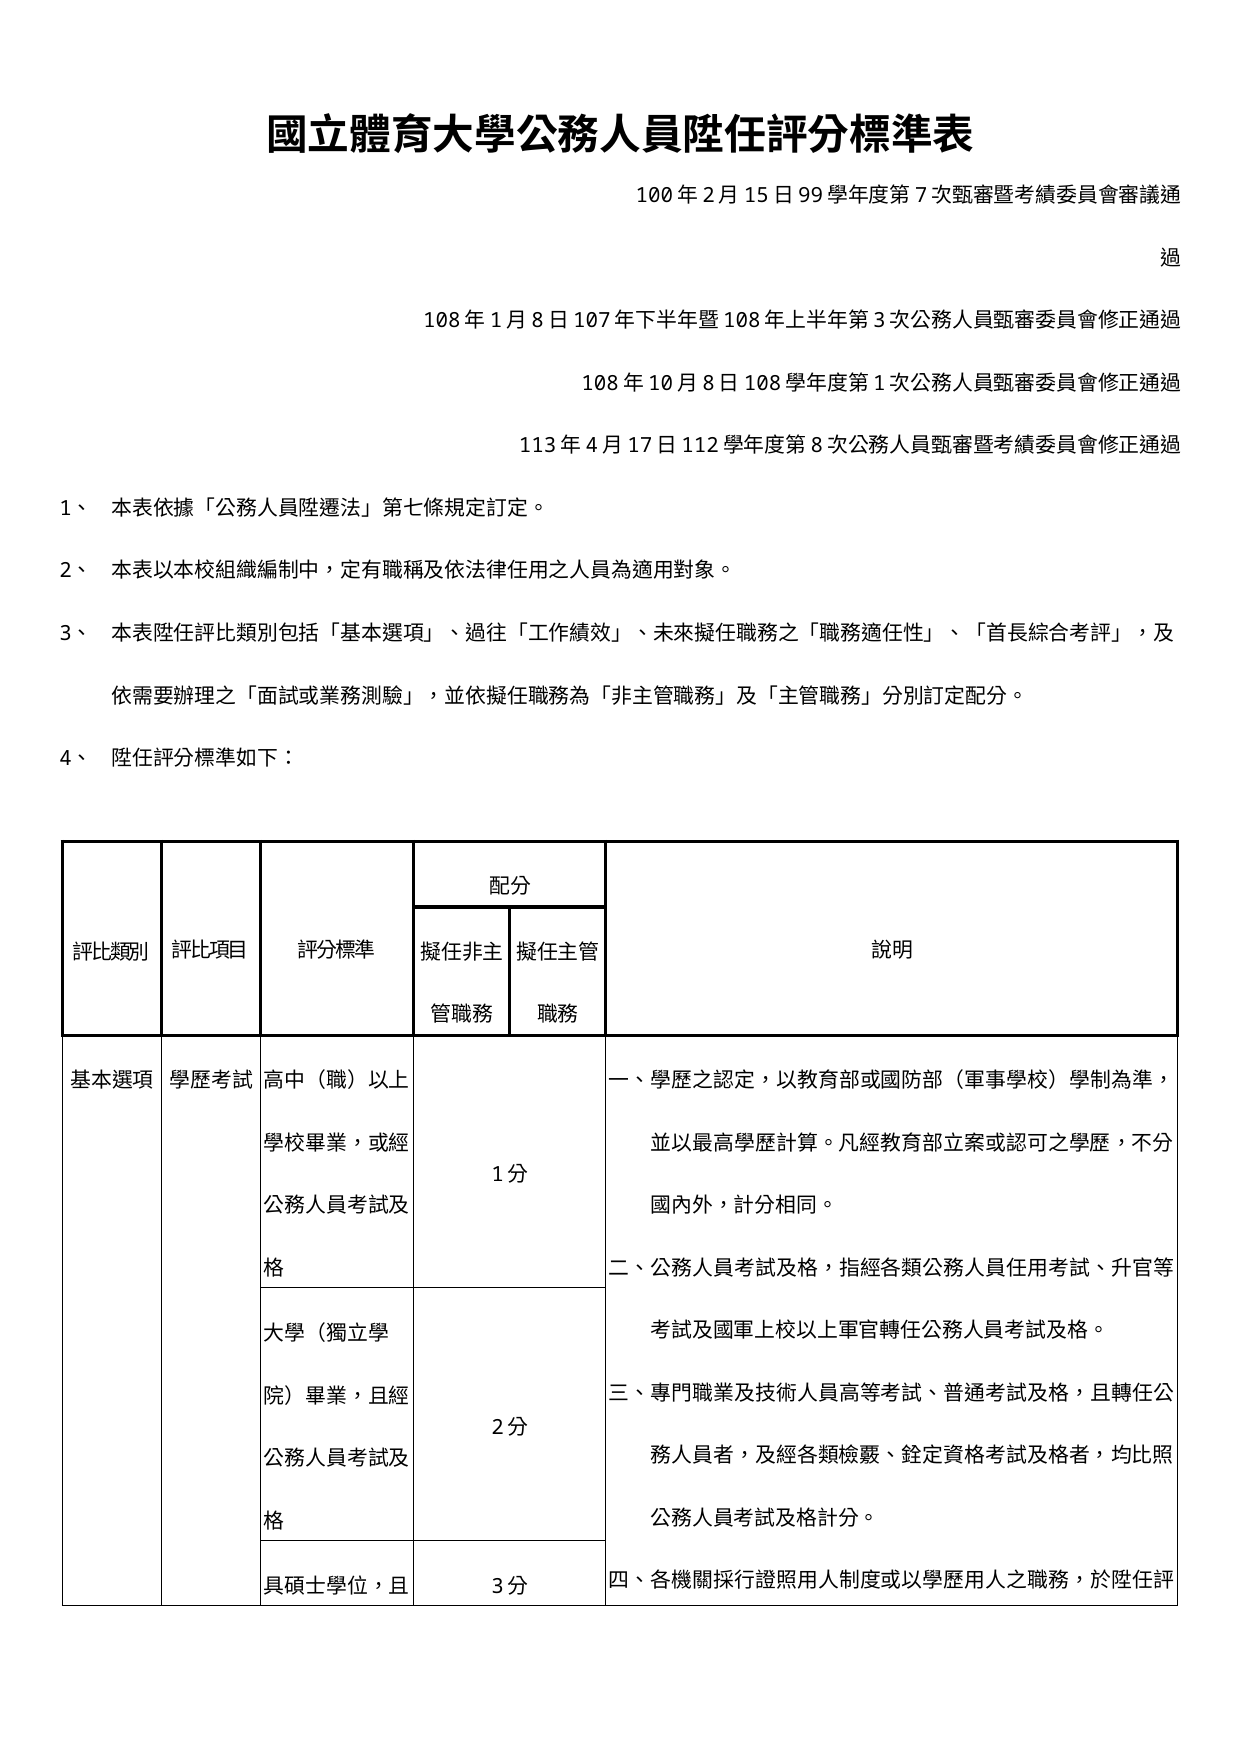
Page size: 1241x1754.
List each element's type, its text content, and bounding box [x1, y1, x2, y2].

table_header 說明 [607, 843, 1176, 1033]
text 113年4月17日112學年度第8次公務人員甄審暨考績委員會修正通過 [84, 402, 1181, 465]
table_cell 擬任非主管職務 [415, 909, 508, 1033]
list 本表陞任評比類別包括「基本選項」、過往「工作績效」、未來擬任職務之「職務適任性」、「首長綜合考評」，及依需要辦理之「面試或業務測驗」，並依擬任職務為「非主管職務」及「主管職務」分別訂定配分。 [59, 590, 1181, 715]
text 100年2月15日99學年度第7次甄審暨考績委員會審議通過 [59, 152, 1181, 277]
table_cell 3分 [414, 1541, 605, 1605]
table_cell 學歷考試 [162, 1037, 260, 1605]
list 本表依據「公務人員陞遷法」第七條規定訂定。 [59, 465, 1181, 527]
table_cell 大學（獨立學院）畢業，且經公務人員考試及格 [261, 1288, 413, 1540]
table_header 評分標準 [262, 843, 412, 1033]
table_cell 2分 [414, 1288, 605, 1540]
table_cell 評比類別 [64, 909, 160, 1033]
text 108年1月8日107年下半年暨108年上半年第3次公務人員甄審委員會修正通過 [59, 277, 1181, 340]
table_cell 高中（職）以上學校畢業，或經公務人員考試及格 [261, 1037, 413, 1287]
list 陞任評分標準如下： [59, 715, 1181, 777]
list 本表以本校組織編制中，定有職稱及依法律任用之人員為適用對象。 [59, 527, 1181, 590]
table_cell 具碩士學位，且 [261, 1541, 413, 1605]
table_cell 一、學歷之認定，以教育部或國防部（軍事學校）學制為準，並以最高學歷計算。凡經教育部立案或認可之學歷，不分國內外，計分相同。 二、公務人員考試及格，指經各類公務人員任用考試、升官等考試及國軍上校以上軍官轉任公務人員考試及格。 三、專門職業及技術人員高等考試、普通考試及格，且轉任公務人員者，及經各類檢覈、銓定資格考試及格者，均比照公務人員考試及格計分。 四、各機關採行證照用人制度或以學歷用人之職務，於陞任評分時，本項考試不列入評比，依左列學歷標準計分；另依「公務人員任用法」第三十六條之一第一項第三款規定繼續派用之人員參加出缺職務陞任評分，及同條第一款及第二款規定繼續派用人員於一百十三年六月十八日前參加出缺職務陞任評分時，亦同。 [606, 1037, 1177, 1605]
table_cell 擬任主管職務 [511, 909, 604, 1033]
text 國立體育大學公務人員陞任評分標準表 [59, 90, 1181, 152]
text 108年10月8日108學年度第1次公務人員甄審委員會修正通過 [59, 340, 1181, 402]
table_header 配分 [415, 843, 604, 905]
table_header [64, 843, 160, 905]
table_cell 1分 [414, 1037, 605, 1287]
table_cell 基本選項 [63, 1037, 161, 1605]
table_header 評比項目 [163, 843, 259, 1033]
